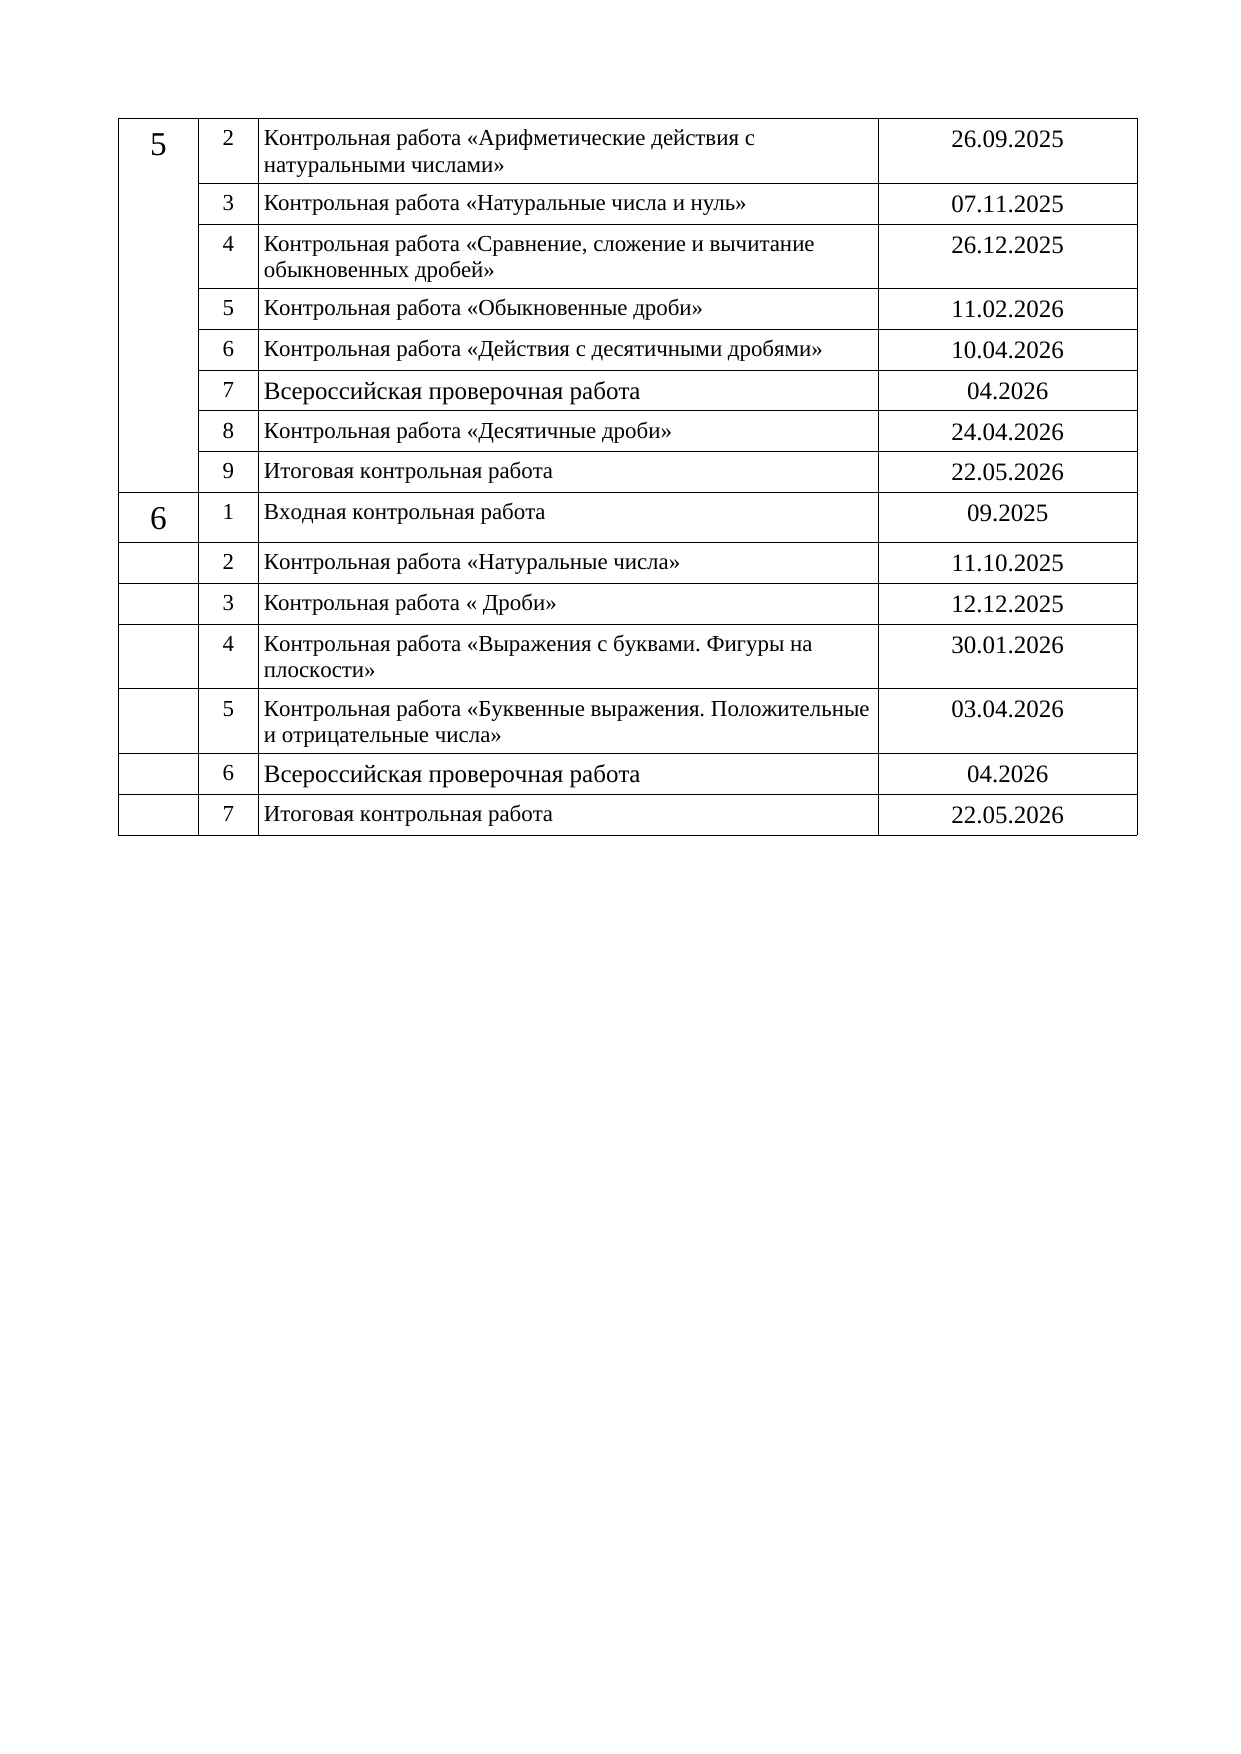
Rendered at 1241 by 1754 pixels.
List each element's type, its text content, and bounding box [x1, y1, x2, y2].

table_cell Контрольная работа «Буквенные выражения. Положительные и отрицательные числа» [259, 689, 878, 753]
table_cell [119, 754, 198, 794]
table_cell Контрольная работа «Выражения с буквами. Фигуры на плоскости» [259, 625, 878, 688]
table_cell 5 [199, 289, 258, 329]
table_cell 2 [199, 119, 258, 183]
table_cell 24.04.2026 [879, 411, 1137, 451]
table_cell Всероссийская проверочная работа [259, 754, 878, 794]
table_cell Контрольная работа «Натуральные числа и нуль» [259, 184, 878, 223]
table_cell Контрольная работа «Десятичные дроби» [259, 411, 878, 451]
table_cell 30.01.2026 [879, 625, 1137, 688]
table_cell Контрольная работа «Натуральные числа» [259, 543, 878, 583]
table_cell [119, 543, 198, 583]
table_cell 22.05.2026 [879, 452, 1137, 492]
table_cell 07.11.2025 [879, 184, 1137, 223]
table_cell Контрольная работа « Дроби» [259, 584, 878, 624]
table_cell 12.12.2025 [879, 584, 1137, 624]
table_cell 3 [199, 184, 258, 223]
table_cell Входная контрольная работа [259, 493, 878, 542]
table_cell 7 [199, 795, 258, 834]
table_cell 9 [199, 452, 258, 492]
table_cell 04.2026 [879, 371, 1137, 410]
table_cell Итоговая контрольная работа [259, 452, 878, 492]
table_cell 26.12.2025 [879, 225, 1137, 288]
table_cell Итоговая контрольная работа [259, 795, 878, 834]
table_cell 7 [199, 371, 258, 410]
table_cell Всероссийская проверочная работа [259, 371, 878, 410]
table_cell Контрольная работа «Сравнение, сложение и вычитание обыкновенных дробей» [259, 225, 878, 288]
table_cell 6 [199, 330, 258, 370]
table_cell 3 [199, 584, 258, 624]
table_cell 1 [199, 493, 258, 542]
table_cell [119, 689, 198, 753]
table_cell 11.10.2025 [879, 543, 1137, 583]
table_cell 4 [199, 625, 258, 688]
table_cell Контрольная работа «Действия с десятичными дробями» [259, 330, 878, 370]
table_cell 6 [199, 754, 258, 794]
table_cell [119, 795, 198, 834]
table_cell Контрольная работа «Арифметические действия с натуральными числами» [259, 119, 878, 183]
table_cell 4 [199, 225, 258, 288]
table_cell Контрольная работа «Обыкновенные дроби» [259, 289, 878, 329]
table_cell 26.09.2025 [879, 119, 1137, 183]
table_cell 8 [199, 411, 258, 451]
table_cell 5 [199, 689, 258, 753]
table_cell 11.02.2026 [879, 289, 1137, 329]
table_cell 04.2026 [879, 754, 1137, 794]
table_cell 03.04.2026 [879, 689, 1137, 753]
table_cell 2 [199, 543, 258, 583]
table_cell [119, 584, 198, 624]
table_cell 10.04.2026 [879, 330, 1137, 370]
table_cell 6 [119, 493, 198, 542]
table_cell 09.2025 [879, 493, 1137, 542]
table_cell 5 [119, 119, 198, 492]
table_cell [119, 625, 198, 688]
table_cell 22.05.2026 [879, 795, 1137, 834]
